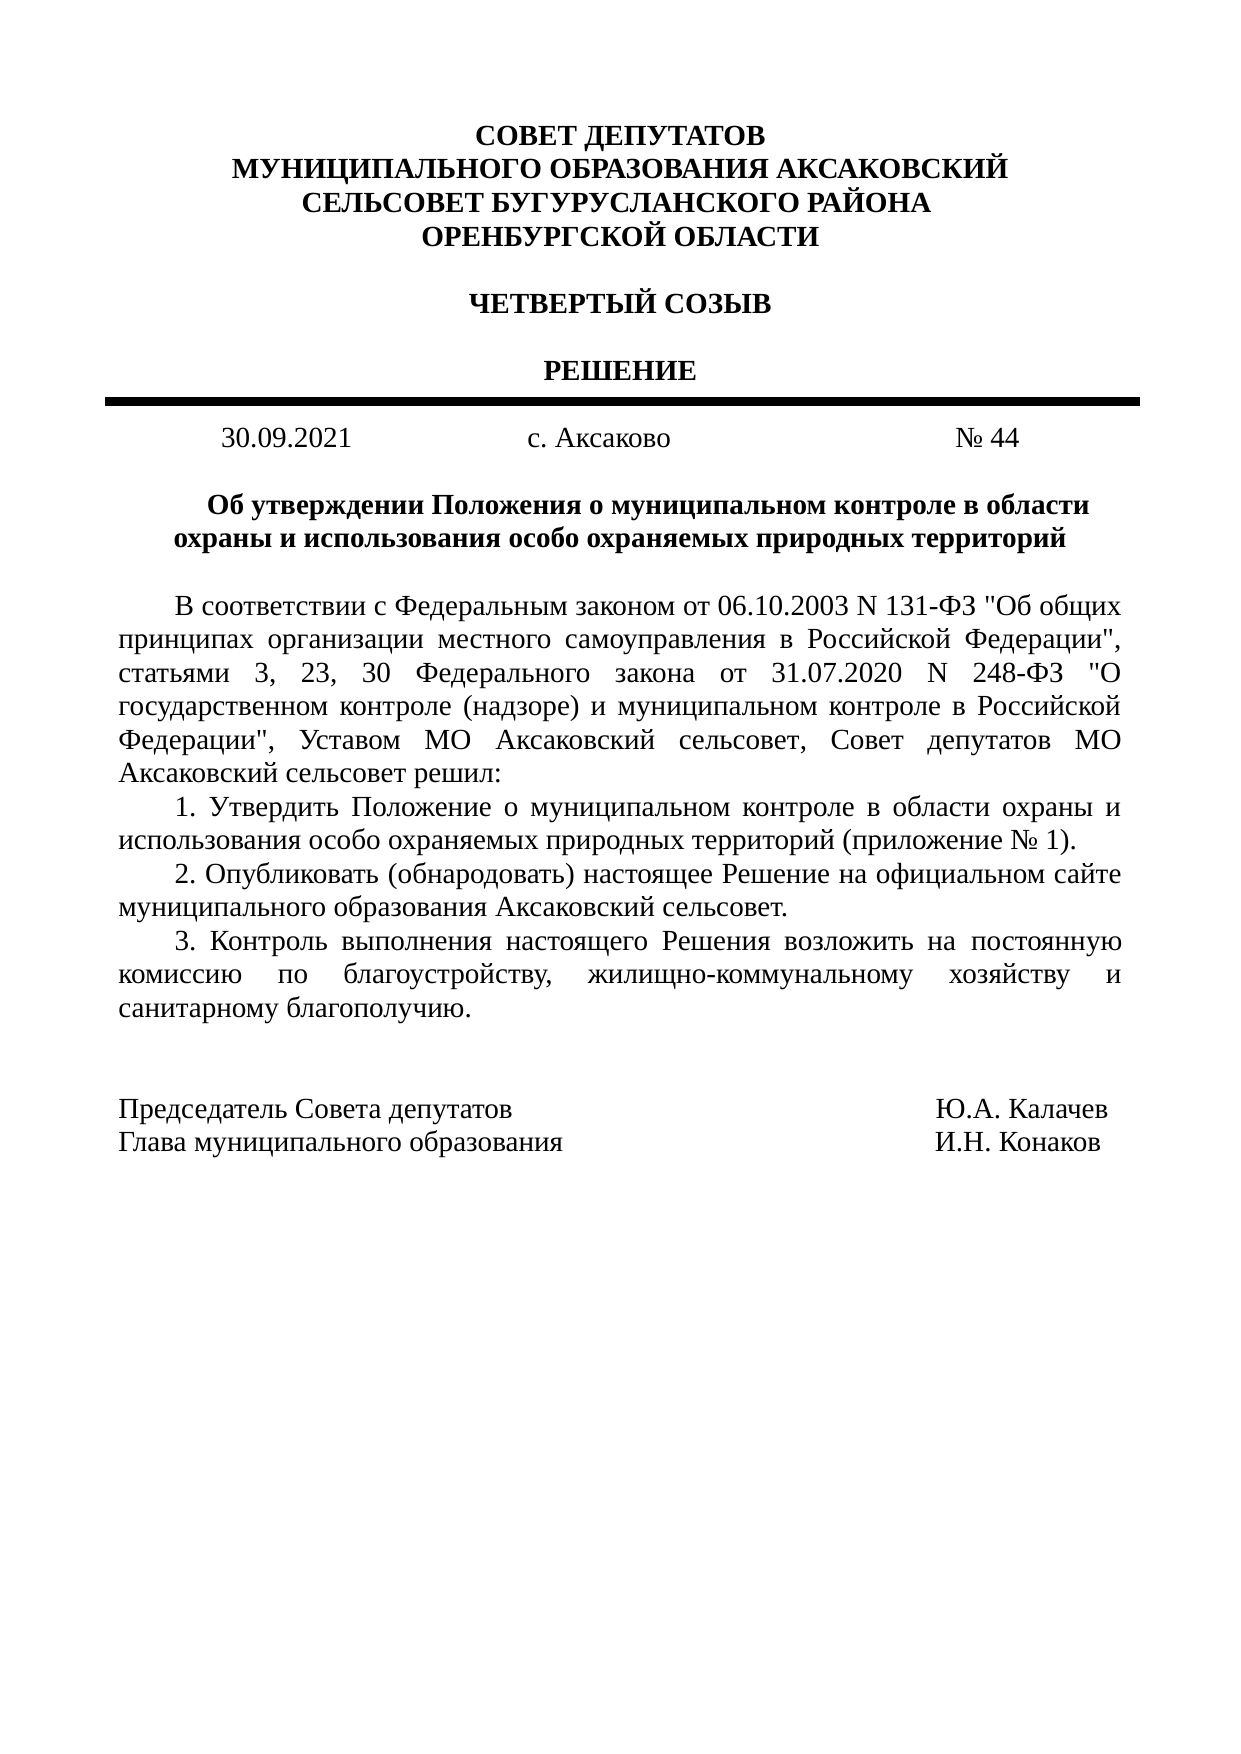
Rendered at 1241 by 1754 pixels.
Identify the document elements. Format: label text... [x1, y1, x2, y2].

text 30.09.2021 с. Аксаково № 44 [118, 420, 1122, 453]
text СЕЛЬСОВЕТ БУГУРУСЛАНСКОГО РАЙОНА [118, 185, 1122, 219]
text 3. Контроль выполнения настоящего Решения возложить на постоянную комиссию по благоустройству, жилищно-коммунальному хозяйству и санитарному благополучию. [118, 923, 1122, 1024]
text ЧЕТВЕРТЫЙ СОЗЫВ [118, 286, 1122, 319]
text 1. Утвердить Положение о муниципальном контроле в области охраны и использования особо охраняемых природных территорий (приложение № 1). [118, 789, 1122, 856]
text Об утверждении Положения о муниципальном контроле в области охраны и использования особо охраняемых природных территорий [118, 487, 1122, 554]
text СОВЕТ ДЕПУТАТОВ [118, 118, 1122, 152]
text Глава муниципального образования И.Н. Конаков [118, 1124, 1122, 1158]
text МУНИЦИПАЛЬНОГО ОБРАЗОВАНИЯ АКСАКОВСКИЙ [118, 152, 1122, 185]
text В соответствии с Федеральным законом от 06.10.2003 N 131-ФЗ "Об общих принципах организации местного самоуправления в Российской Федерации", статьями 3, 23, 30 Федерального закона от 31.07.2020 N 248-ФЗ "О государственном контроле (надзоре) и муниципальном контроле в Российской Федерации", Уставом МО Аксаковский сельсовет, Совет депутатов МО Аксаковский сельсовет решил: [118, 588, 1122, 789]
text ОРЕНБУРГСКОЙ ОБЛАСТИ [118, 219, 1122, 252]
text РЕШЕНИЕ [118, 353, 1122, 386]
text Председатель Совета депутатов Ю.А. Калачев [118, 1091, 1122, 1124]
text 2. Опубликовать (обнародовать) настоящее Решение на официальном сайте муниципального образования Аксаковский сельсовет. [118, 856, 1122, 923]
